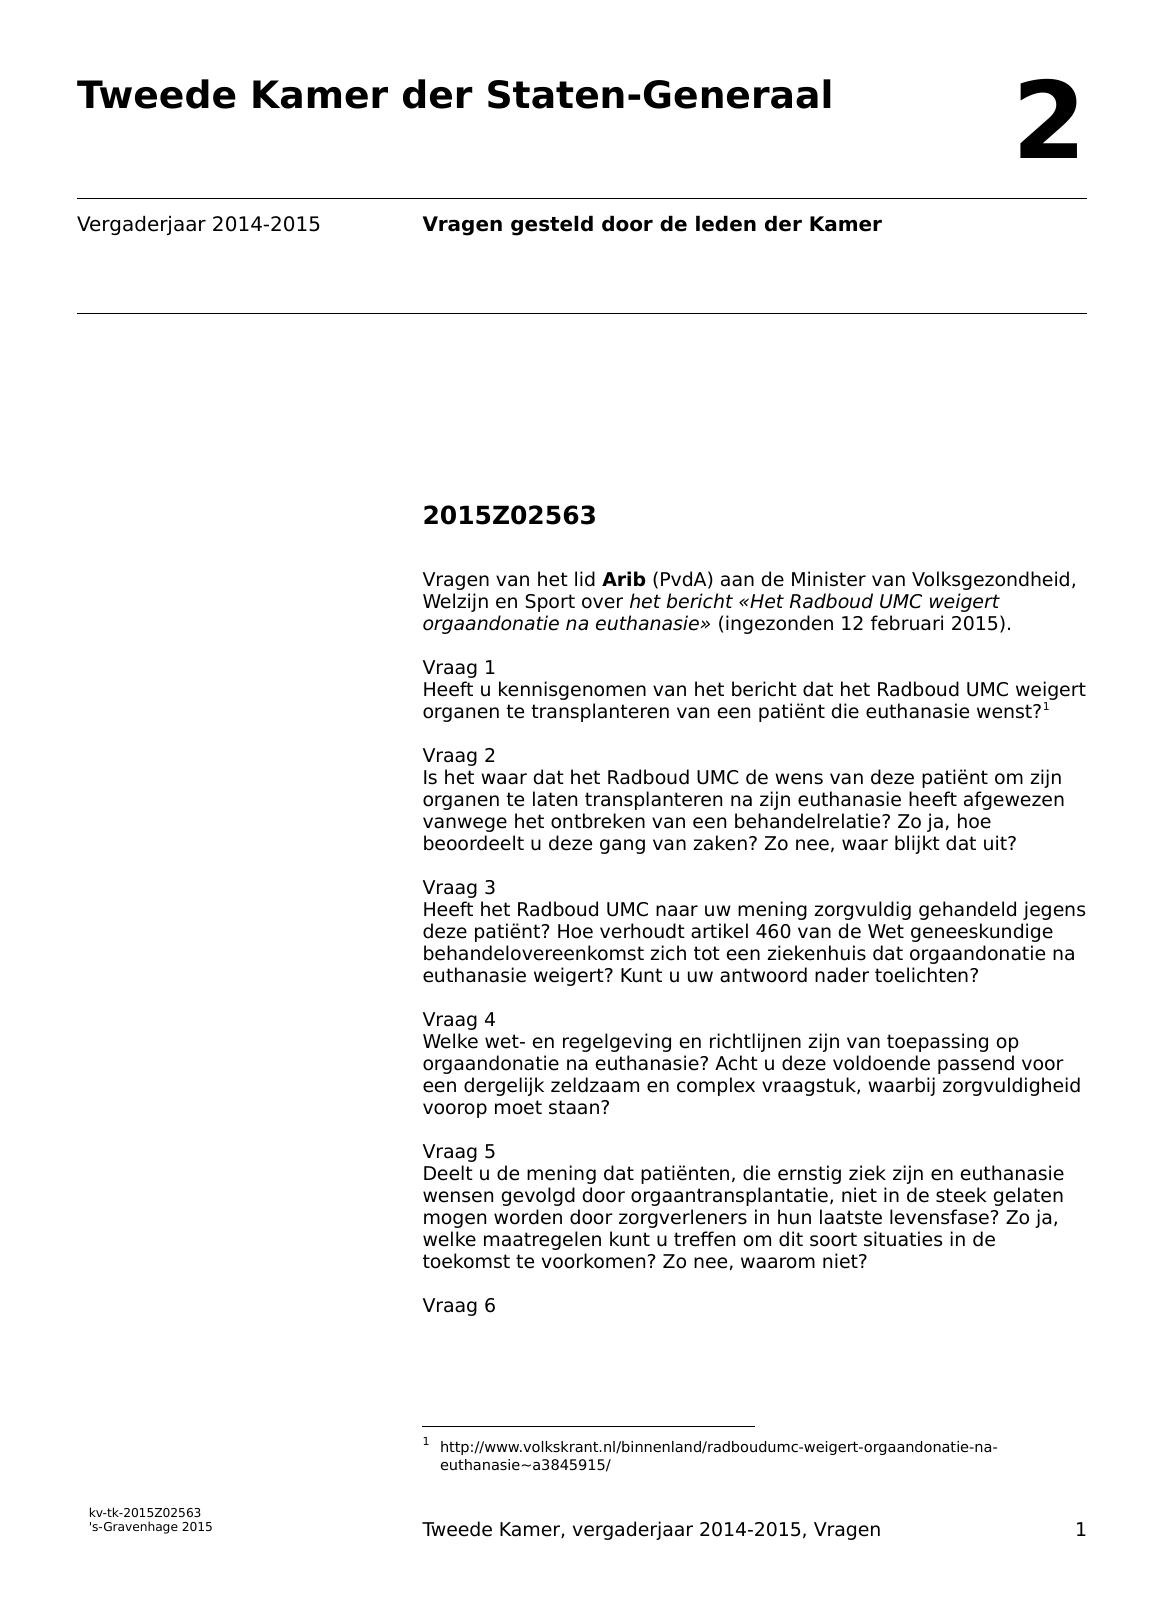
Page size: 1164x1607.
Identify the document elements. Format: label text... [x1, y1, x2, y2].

table_cell Vragen gesteld door de leden der Kamer [422, 199, 1087, 313]
text http://www.volkskrant.nl/binnenland/radboudumc-weigert-orgaandonatie-na-euthanasie~a3845915/ [422, 1435, 1087, 1474]
text Vraag 3 [422, 877, 1087, 899]
text Vraag 4 [422, 1009, 1087, 1031]
text Welke wet- en regelgeving en richtlijnen zijn van toepassing op orgaandonatie na euthanasie? Acht u deze voldoende passend voor een dergelijk zeldzaam en complex vraagstuk, waarbij zorgvuldigheid voorop moet staan? [422, 1031, 1087, 1119]
text Heeft het Radboud UMC naar uw mening zorgvuldig gehandeld jegens deze patiënt? Hoe verhoudt artikel 460 van de Wet geneeskundige behandelovereenkomst zich tot een ziekenhuis dat orgaandonatie na euthanasie weigert? Kunt u uw antwoord nader toelichten? [422, 899, 1087, 987]
table_header Tweede Kamer der Staten-Generaal [77, 59, 886, 198]
text Is het waar dat het Radboud UMC de wens van deze patiënt om zijn organen te laten transplanteren na zijn euthanasie heeft afgewezen vanwege het ontbreken van een behandelrelatie? Zo ja, hoe beoordeelt u deze gang van zaken? Zo nee, waar blijkt dat uit? [422, 767, 1087, 855]
table_cell Vergaderjaar 2014-2015 [77, 199, 422, 313]
text Vraag 6 [422, 1295, 1087, 1317]
text Vraag 2 [422, 745, 1087, 767]
text Deelt u de mening dat patiënten, die ernstig ziek zijn en euthanasie wensen gevolgd door orgaantransplantatie, niet in de steek gelaten mogen worden door zorgverleners in hun laatste levensfase? Zo ja, welke maatregelen kunt u treffen om dit soort situaties in de toekomst te voorkomen? Zo nee, waarom niet? [422, 1163, 1087, 1273]
text Vraag 5 [422, 1141, 1087, 1163]
text 's-Gravenhage 2015 [88, 1520, 323, 1534]
text Vragen van het lid Arib (PvdA) aan de Minister van Volksgezondheid, Welzijn en Sport over het bericht «Het Radboud UMC weigert orgaandonatie na euthanasie» (ingezonden 12 februari 2015). [422, 569, 1087, 635]
text Heeft u kennisgenomen van het bericht dat het Radboud UMC weigert organen te transplanteren van een patiënt die euthanasie wenst? [422, 679, 1087, 723]
text kv-tk-2015Z02563 [88, 1506, 323, 1520]
table_header 2 [886, 59, 1087, 198]
text Vraag 1 [422, 657, 1087, 679]
text 2015Z02563 [422, 501, 1087, 531]
